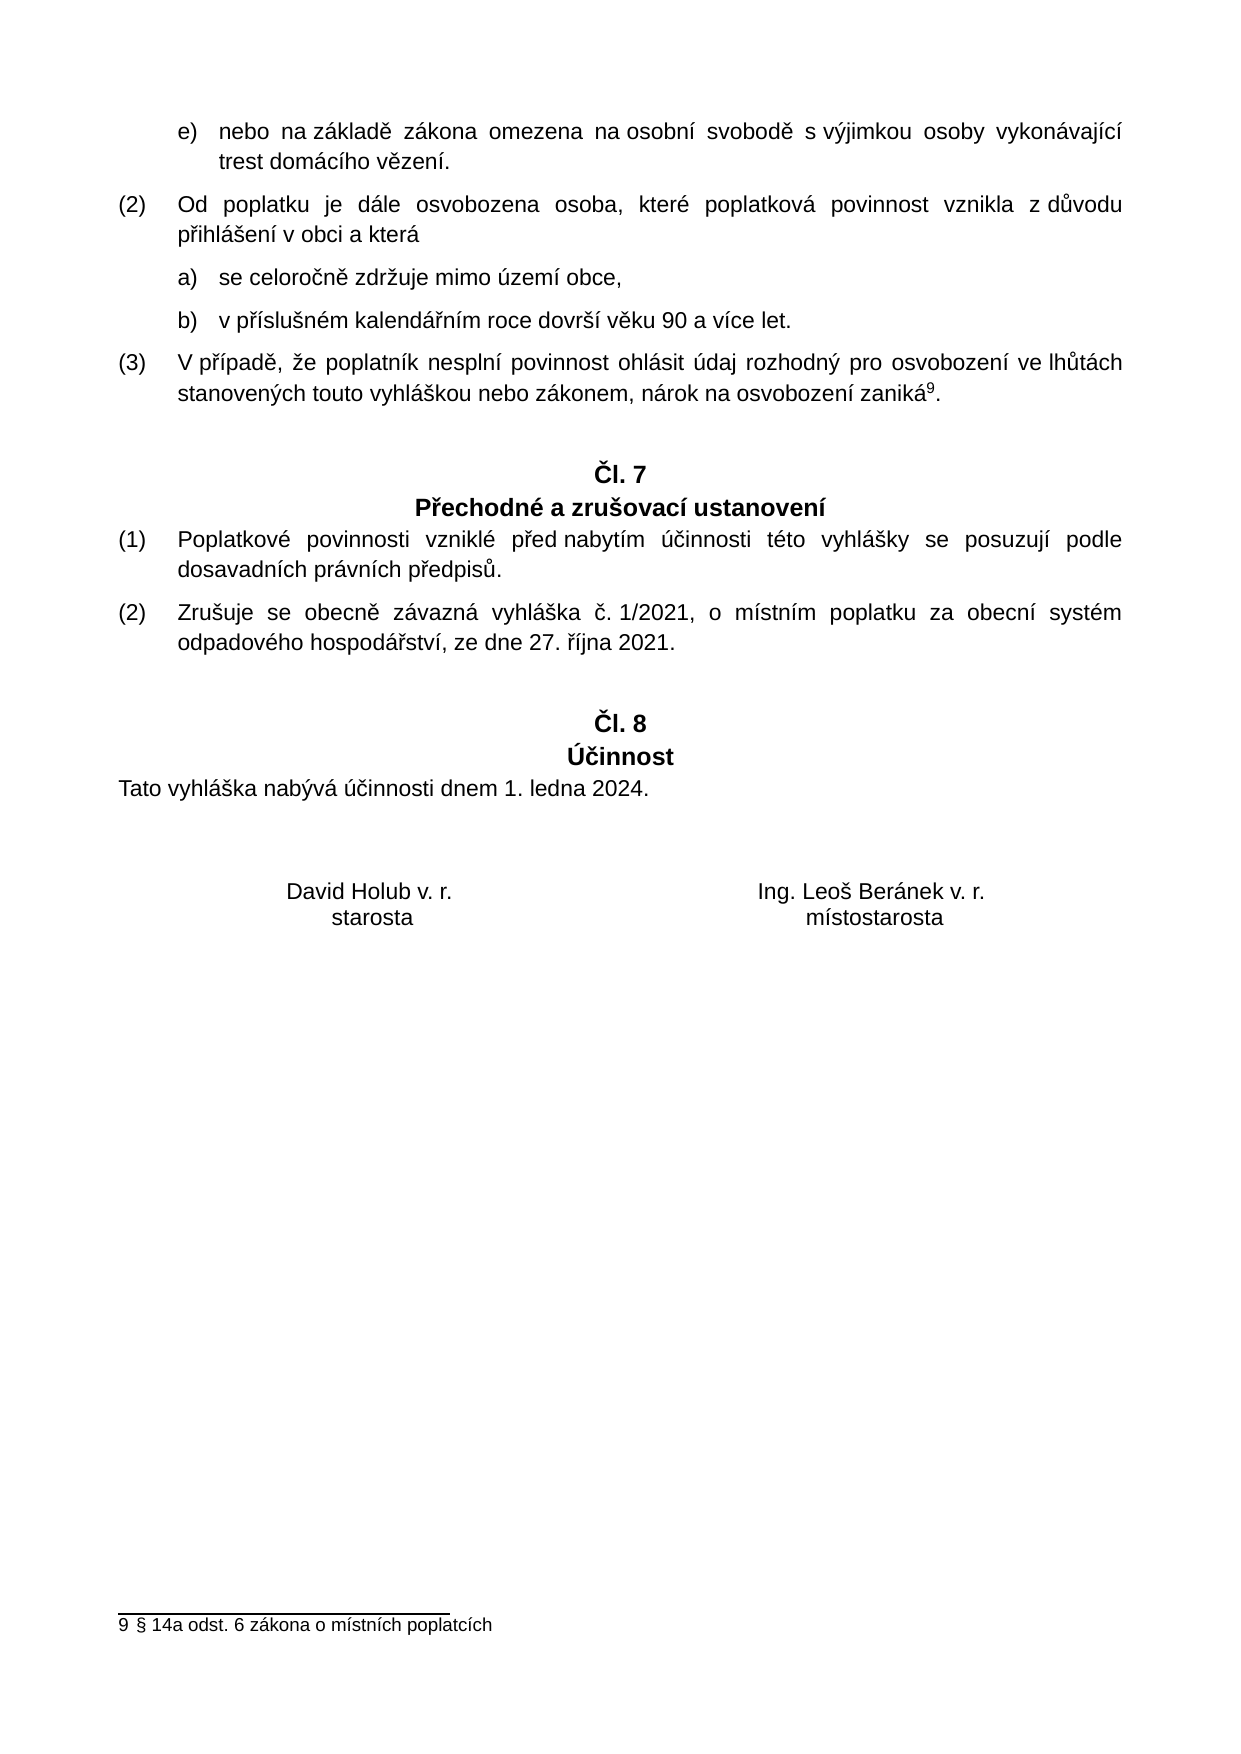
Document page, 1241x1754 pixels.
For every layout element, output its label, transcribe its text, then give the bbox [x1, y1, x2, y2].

list se celoročně zdržuje mimo území obce, [177, 264, 1122, 290]
list Poplatkové povinnosti vzniklé před nabytím účinnosti této vyhlášky se posuzují podle dosavadních právních předpisů. [118, 526, 1122, 582]
table_header Ing. Leoš Beránek v. r. místostarosta [620, 818, 1122, 936]
list nebo na základě zákona omezena na osobní svobodě s výjimkou osoby vykonávající trest domácího vězení. [177, 118, 1122, 175]
text Tato vyhláška nabývá účinnosti dnem 1. ledna 2024. [118, 775, 1122, 802]
table_header David Holub v. r. starosta [118, 818, 620, 936]
table_cell [620, 936, 1122, 1054]
list Od poplatku je dále osvobozena osoba, které poplatková povinnost vznikla z důvodu přihlášení v obci a která [118, 191, 1122, 248]
subtitle Čl. 8 Účinnost [118, 709, 1122, 771]
list v příslušném kalendářním roce dovrší věku 90 a více let. [177, 307, 1122, 333]
subtitle Čl. 7 Přechodné a zrušovací ustanovení [118, 460, 1122, 522]
list V případě, že poplatník nesplní povinnost ohlásit údaj rozhodný pro osvobození ve lhůtách stanovených touto vyhláškou nebo zákonem, nárok na osvobození zaniká. [118, 349, 1122, 406]
list Zrušuje se obecně závazná vyhláška č. 1/2021, o místním poplatku za obecní systém odpadového hospodářství, ze dne 27. října 2021. [118, 599, 1122, 655]
list § 14a odst. 6 zákona o místních poplatcích [118, 1614, 1122, 1635]
table_cell [118, 936, 620, 1054]
